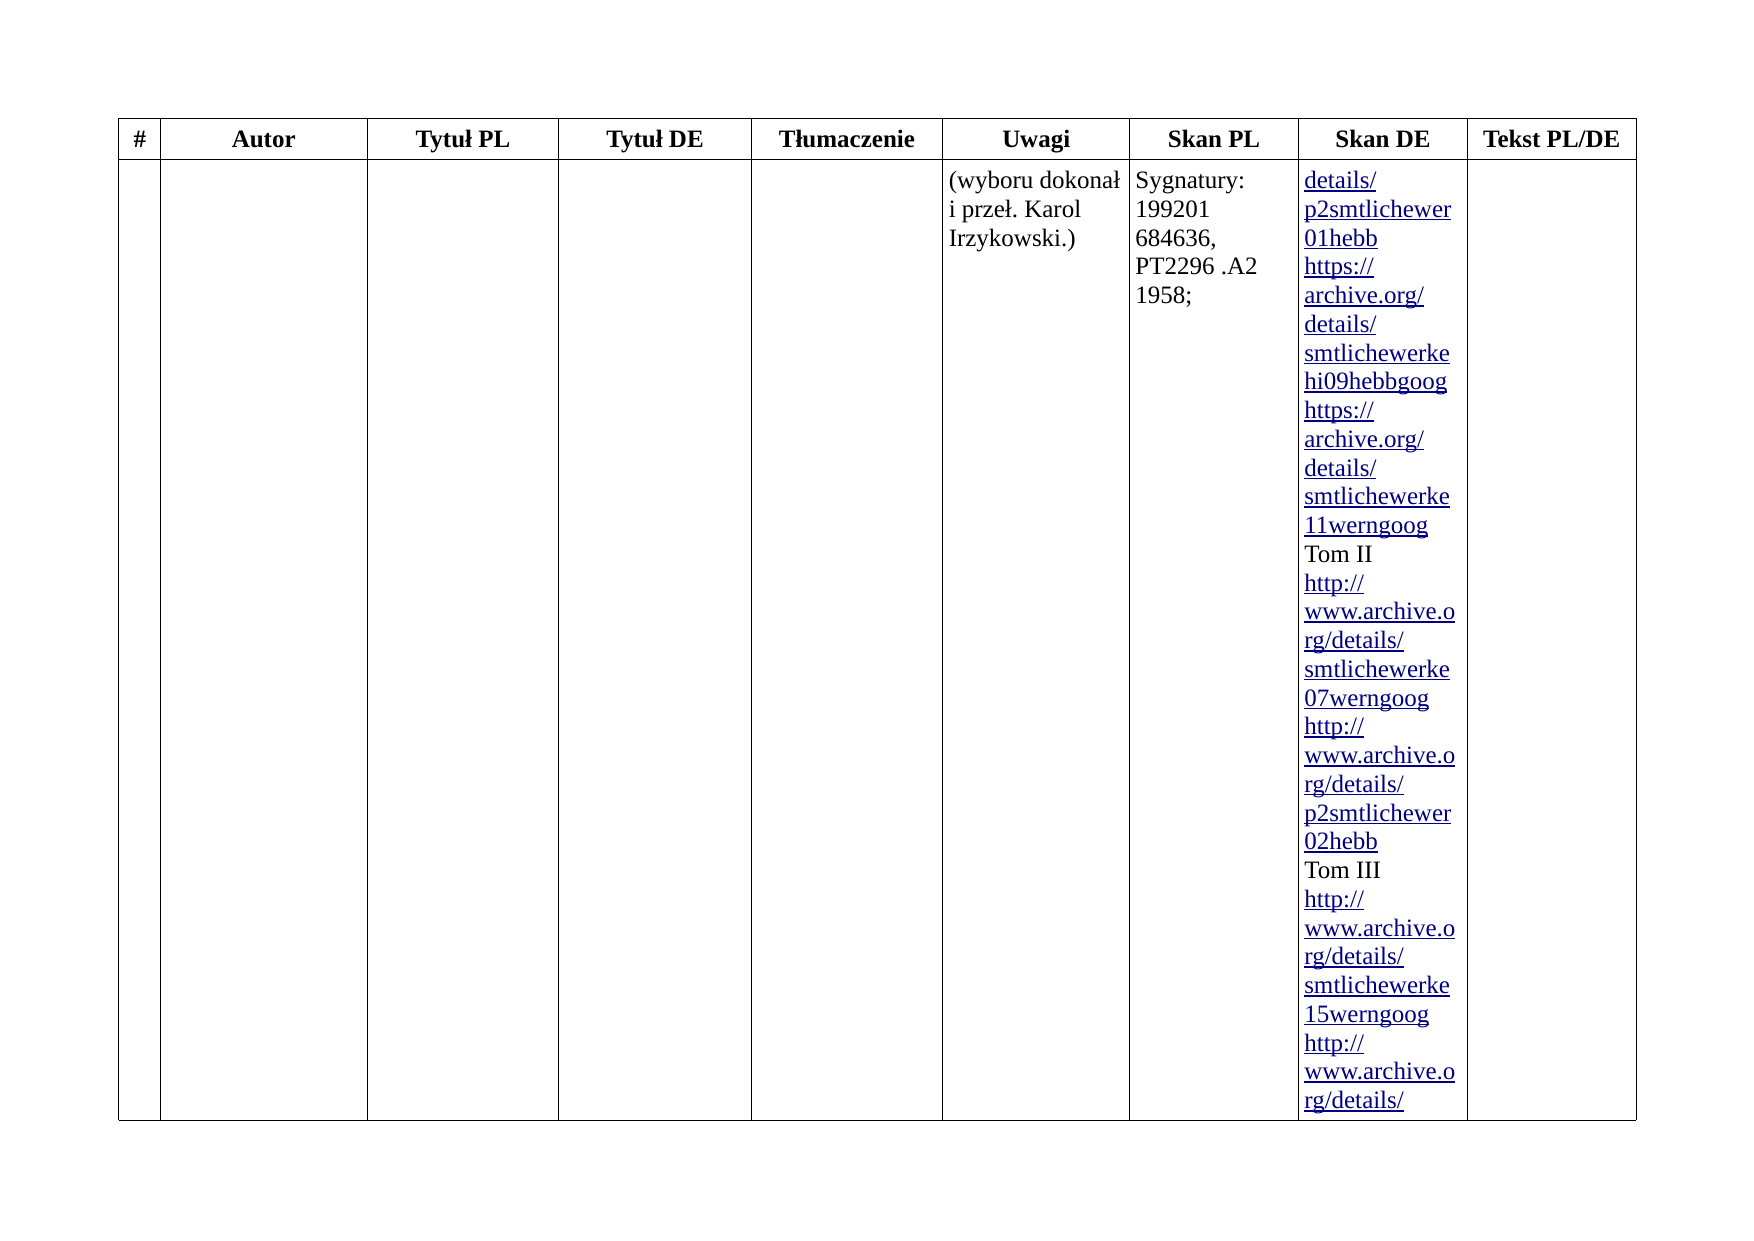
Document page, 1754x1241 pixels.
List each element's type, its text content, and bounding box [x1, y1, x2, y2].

table_header Tytuł PL [368, 119, 558, 159]
table_header Skan DE [1299, 119, 1467, 159]
table_header Skan PL [1130, 119, 1298, 159]
table_cell details/p2smtlichewer01hebb https://archive.org/details/smtlichewerkehi09hebbgoog https://archive.org/details/smtlichewerke11werngoog Tom II http://www.archive.org/details/smtlichewerke07werngoog http://www.archive.org/details/p2smtlichewer02hebb Tom III http://www.archive.org/details/smtlichewerke15werngoog http://www.archive.org/details/ [1299, 160, 1467, 1119]
table_cell (wyboru dokonał i przeł. Karol Irzykowski.) [943, 160, 1129, 1119]
table_cell [1468, 160, 1636, 1119]
table_cell [752, 160, 942, 1119]
table_cell [368, 160, 558, 1119]
table_header Tekst PL/DE [1468, 119, 1636, 159]
table_cell [119, 160, 160, 1119]
table_header Tłumaczenie [752, 119, 942, 159]
table_header Autor [161, 119, 367, 159]
table_header Tytuł DE [559, 119, 751, 159]
table_header Uwagi [943, 119, 1129, 159]
table_header # [119, 119, 160, 159]
table_cell Sygnatury: 199201 684636, PT2296 .A2 1958; [1130, 160, 1298, 1119]
table_cell [559, 160, 751, 1119]
table_cell [161, 160, 367, 1119]
